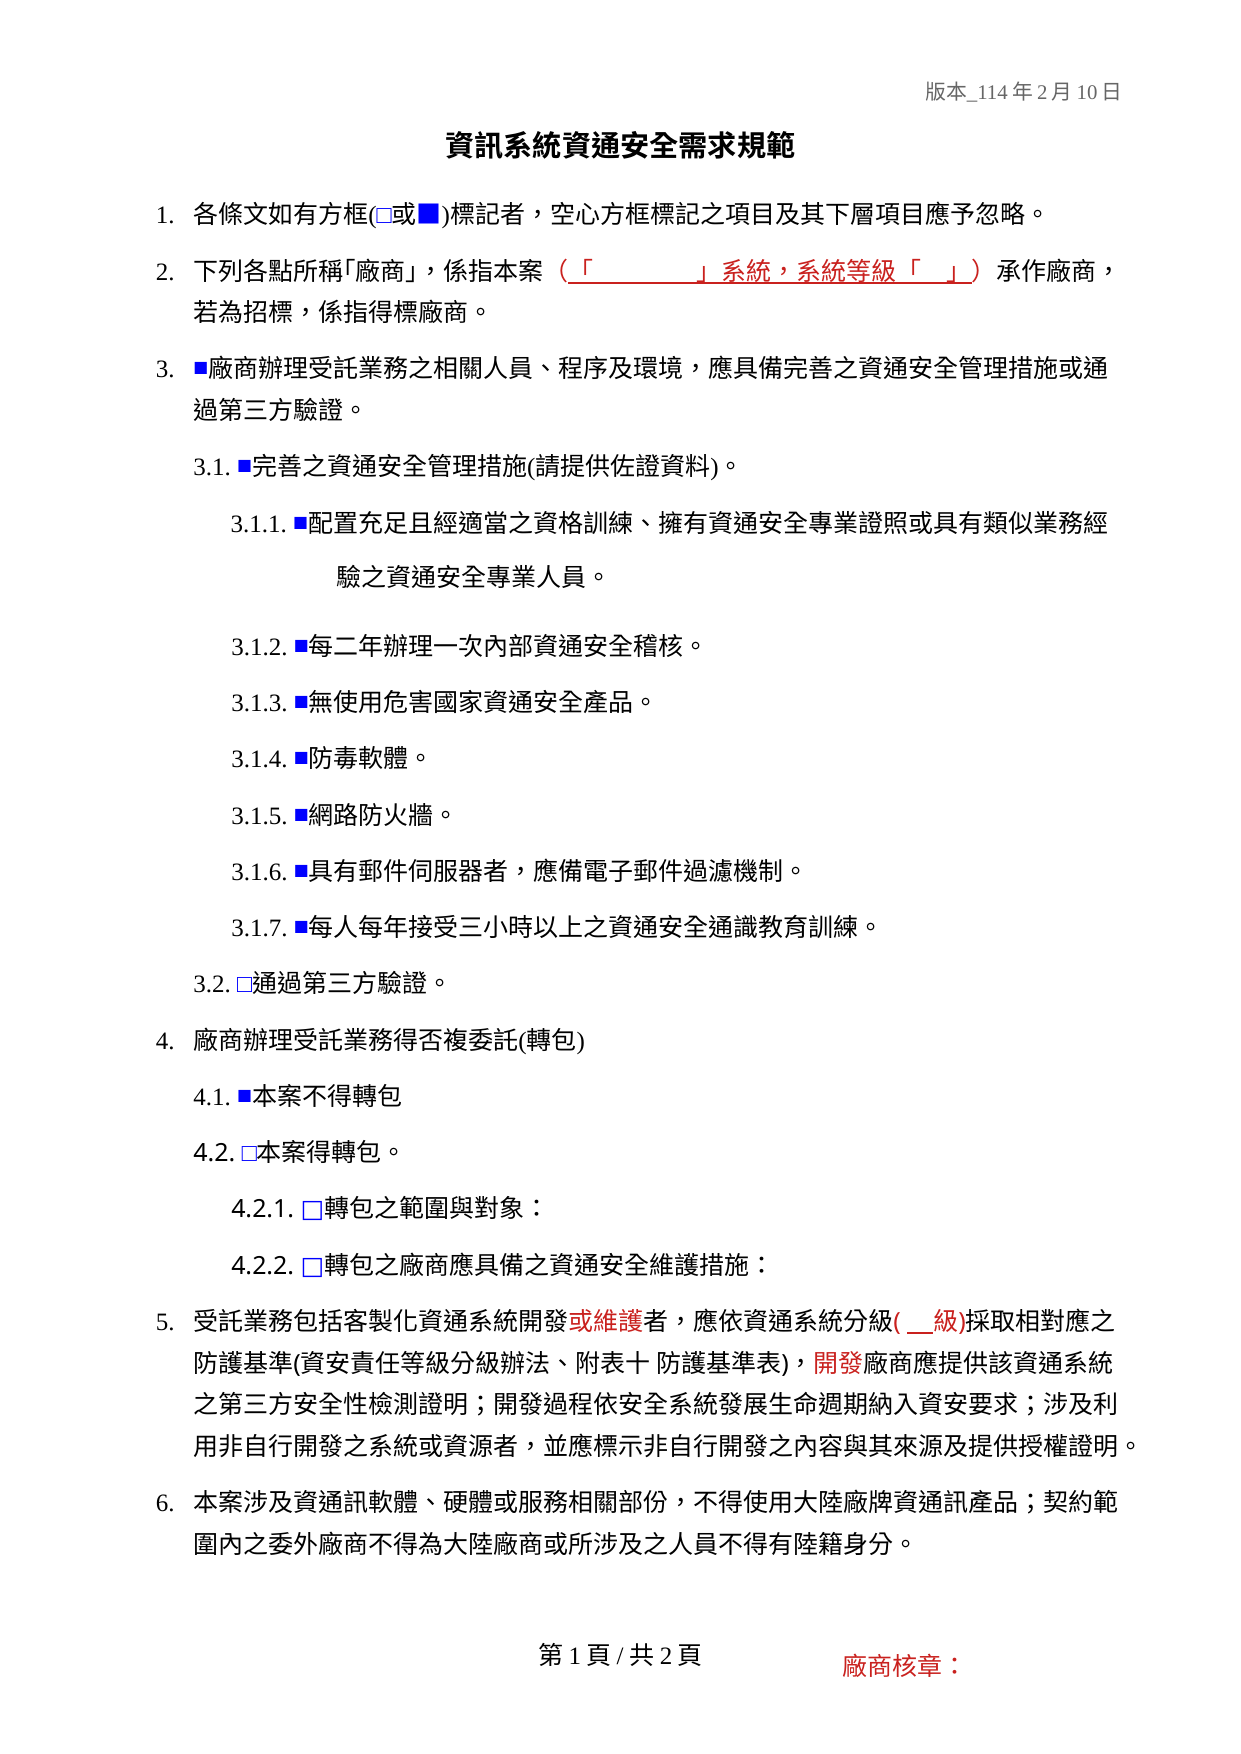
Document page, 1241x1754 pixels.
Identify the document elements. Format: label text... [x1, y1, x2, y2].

list ■網路防火牆。 [231, 795, 1122, 831]
list ■廠商辦理受託業務之相關人員、程序及環境，應具備完善之資通安全管理措施或通過第三方驗證。 [156, 349, 1122, 427]
subtitle 資訊系統資通安全需求規範 [118, 123, 1122, 165]
list 廠商辦理受託業務得否複委託(轉包) [156, 1020, 1122, 1056]
list ■每人每年接受三小時以上之資通安全通識教育訓練。 [231, 908, 1122, 944]
list ■配置充足且經適當之資格訓練、擁有資通安全專業證照或具有類似業務經驗之資通安全專業人員。 [230, 503, 1122, 594]
list □轉包之廠商應具備之資通安全維護措施： [231, 1245, 1122, 1281]
list 各條文如有方框(□或■)標記者，空心方框標記之項目及其下層項目應予忽略。 [156, 195, 1122, 231]
list □轉包之範圍與對象： [231, 1189, 1122, 1225]
list 下列各點所稱｢廠商｣，係指本案（「 」系統，系統等級「 」）承作廠商，若為招標，係指得標廠商。 [156, 251, 1122, 329]
list ■具有郵件伺服器者，應備電子郵件過濾機制。 [231, 851, 1122, 888]
list □通過第三方驗證。 [193, 964, 1122, 1000]
list ■防毒軟體。 [231, 739, 1122, 775]
list 受託業務包括客製化資通系統開發或維護者，應依資通系統分級( 級)採取相對應之防護基準(資安責任等級分級辦法、附表十 防護基準表)，開發廠商應提供該資通系統之第三方安全性檢測證明；開發過程依安全系統發展生命週期納入資安要求；涉及利用非自行開發之系統或資源者，並應標示非自行開發之內容與其來源及提供授權證明。 [156, 1301, 1122, 1463]
list ■每二年辦理一次內部資通安全稽核。 [231, 626, 1122, 663]
list 本案涉及資通訊軟體、硬體或服務相關部份，不得使用大陸廠牌資通訊產品；契約範圍內之委外廠商不得為大陸廠商或所涉及之人員不得有陸籍身分。 [156, 1483, 1122, 1561]
list ■完善之資通安全管理措施(請提供佐證資料)。 [193, 447, 1122, 483]
list ■本案不得轉包 [193, 1076, 1122, 1113]
list □本案得轉包。 [193, 1133, 1122, 1169]
list ■無使用危害國家資通安全產品。 [231, 683, 1122, 719]
